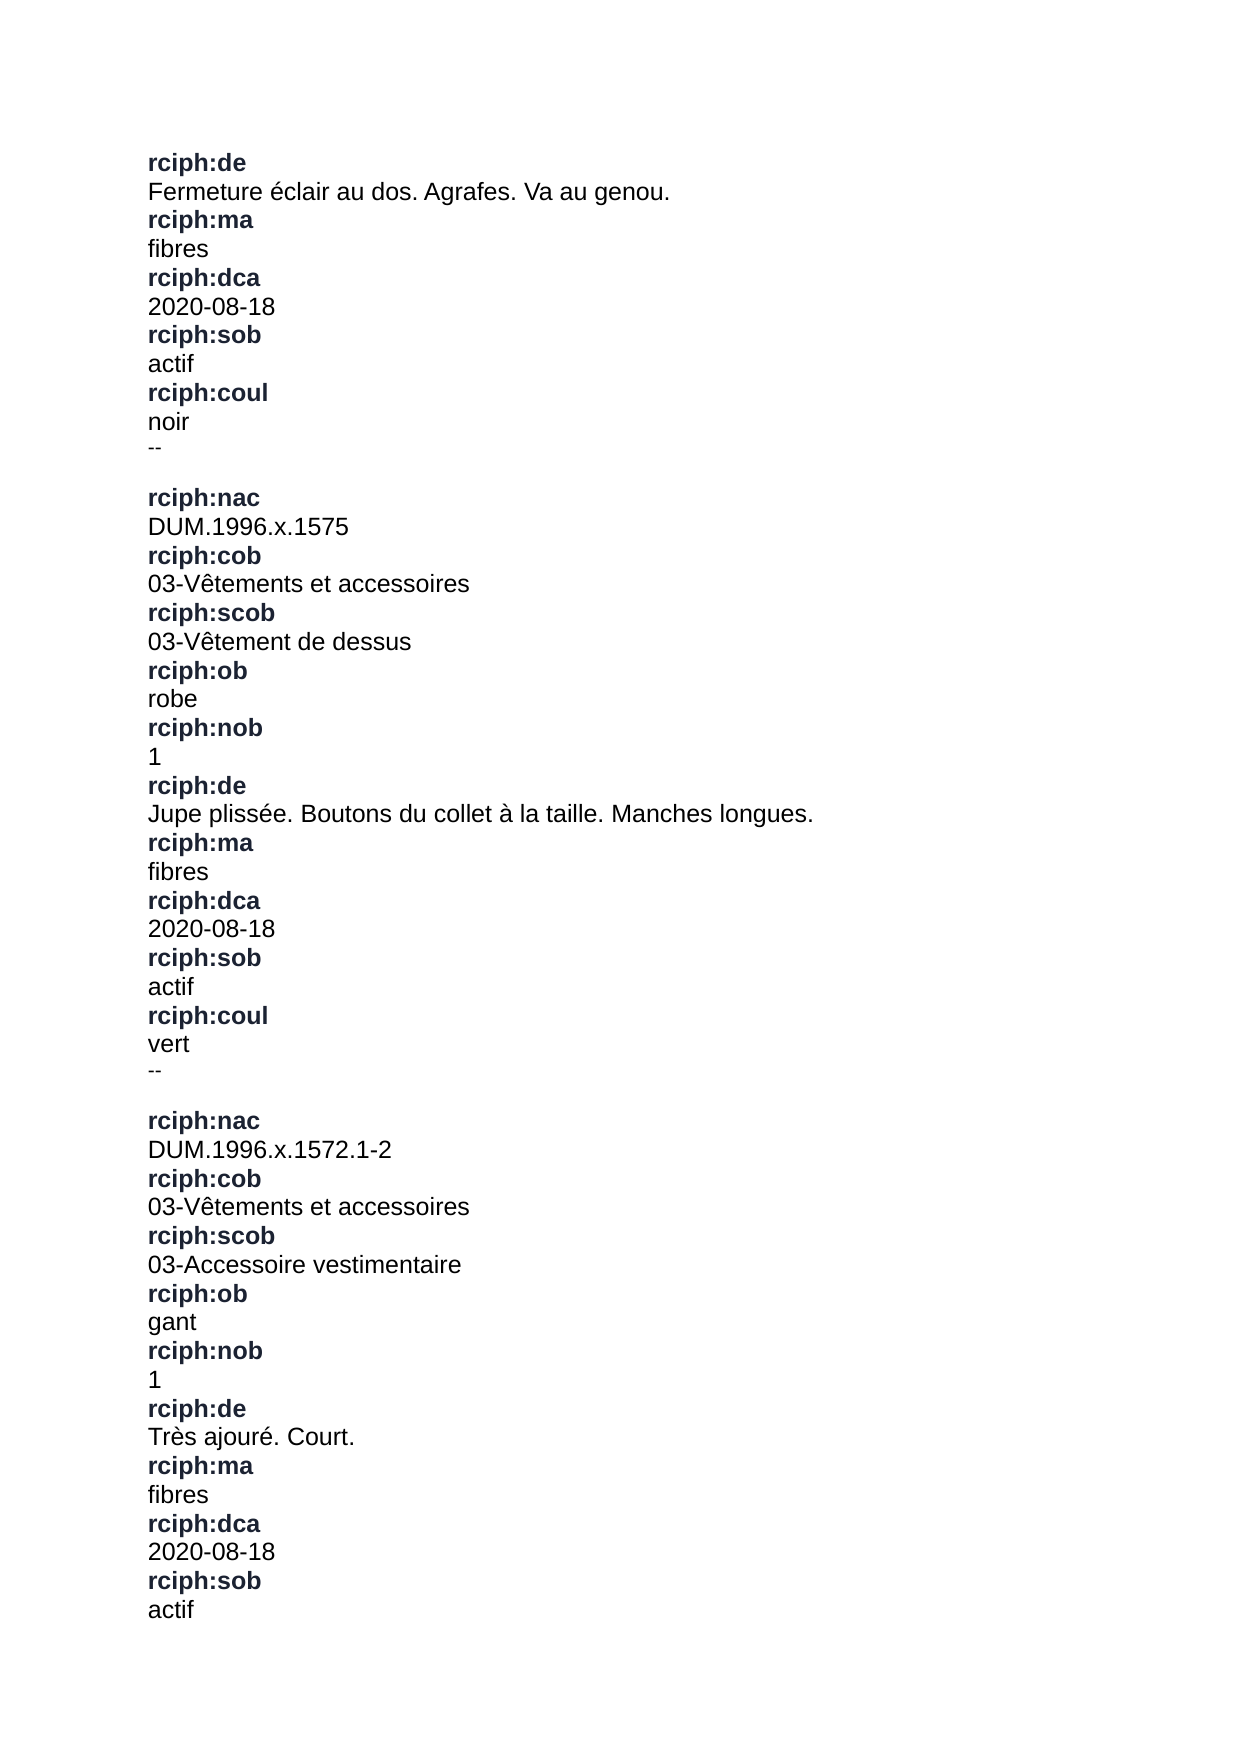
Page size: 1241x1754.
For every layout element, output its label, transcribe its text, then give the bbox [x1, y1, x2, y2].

text rciph:nob [148, 713, 1092, 742]
text rciph:dca [148, 1508, 1092, 1537]
text DUM.1996.x.1575 [148, 512, 1092, 541]
text actif [148, 349, 1092, 378]
text rciph:cob [148, 541, 1092, 569]
text rciph:scob [148, 1221, 1092, 1250]
text rciph:cob [148, 1163, 1092, 1192]
text rciph:ma [148, 828, 1092, 857]
text fibres [148, 1480, 1092, 1508]
text 03-Accessoire vestimentaire [148, 1250, 1092, 1278]
text actif [148, 1595, 1092, 1623]
text rciph:sob [148, 320, 1092, 349]
text rciph:coul [148, 1001, 1092, 1029]
text fibres [148, 857, 1092, 886]
text 1 [148, 1365, 1092, 1393]
text -- [148, 1058, 1092, 1082]
text DUM.1996.x.1572.1-2 [148, 1135, 1092, 1163]
text rciph:scob [148, 598, 1092, 627]
text rciph:de [148, 1393, 1092, 1422]
text 03-Vêtements et accessoires [148, 569, 1092, 598]
text rciph:sob [148, 943, 1092, 972]
text rciph:ob [148, 1278, 1092, 1307]
text 03-Vêtements et accessoires [148, 1192, 1092, 1221]
text rciph:de [148, 771, 1092, 799]
text rciph:dca [148, 263, 1092, 291]
text Très ajouré. Court. [148, 1422, 1092, 1451]
text gant [148, 1307, 1092, 1336]
text Fermeture éclair au dos. Agrafes. Va au genou. [148, 176, 1092, 205]
text rciph:nob [148, 1336, 1092, 1365]
text rciph:nac [148, 1106, 1092, 1135]
text rciph:sob [148, 1566, 1092, 1595]
text fibres [148, 234, 1092, 263]
text vert [148, 1029, 1092, 1058]
text -- [148, 435, 1092, 459]
text rciph:ob [148, 656, 1092, 684]
text 03-Vêtement de dessus [148, 627, 1092, 656]
text robe [148, 684, 1092, 713]
text rciph:nac [148, 483, 1092, 512]
text 1 [148, 742, 1092, 771]
text rciph:de [148, 148, 1092, 176]
text rciph:coul [148, 378, 1092, 406]
text rciph:ma [148, 205, 1092, 234]
text rciph:dca [148, 886, 1092, 914]
text 2020-08-18 [148, 914, 1092, 943]
text noir [148, 406, 1092, 435]
text 2020-08-18 [148, 291, 1092, 320]
text 2020-08-18 [148, 1537, 1092, 1566]
text Jupe plissée. Boutons du collet à la taille. Manches longues. [148, 799, 1092, 828]
text actif [148, 972, 1092, 1001]
text rciph:ma [148, 1451, 1092, 1480]
